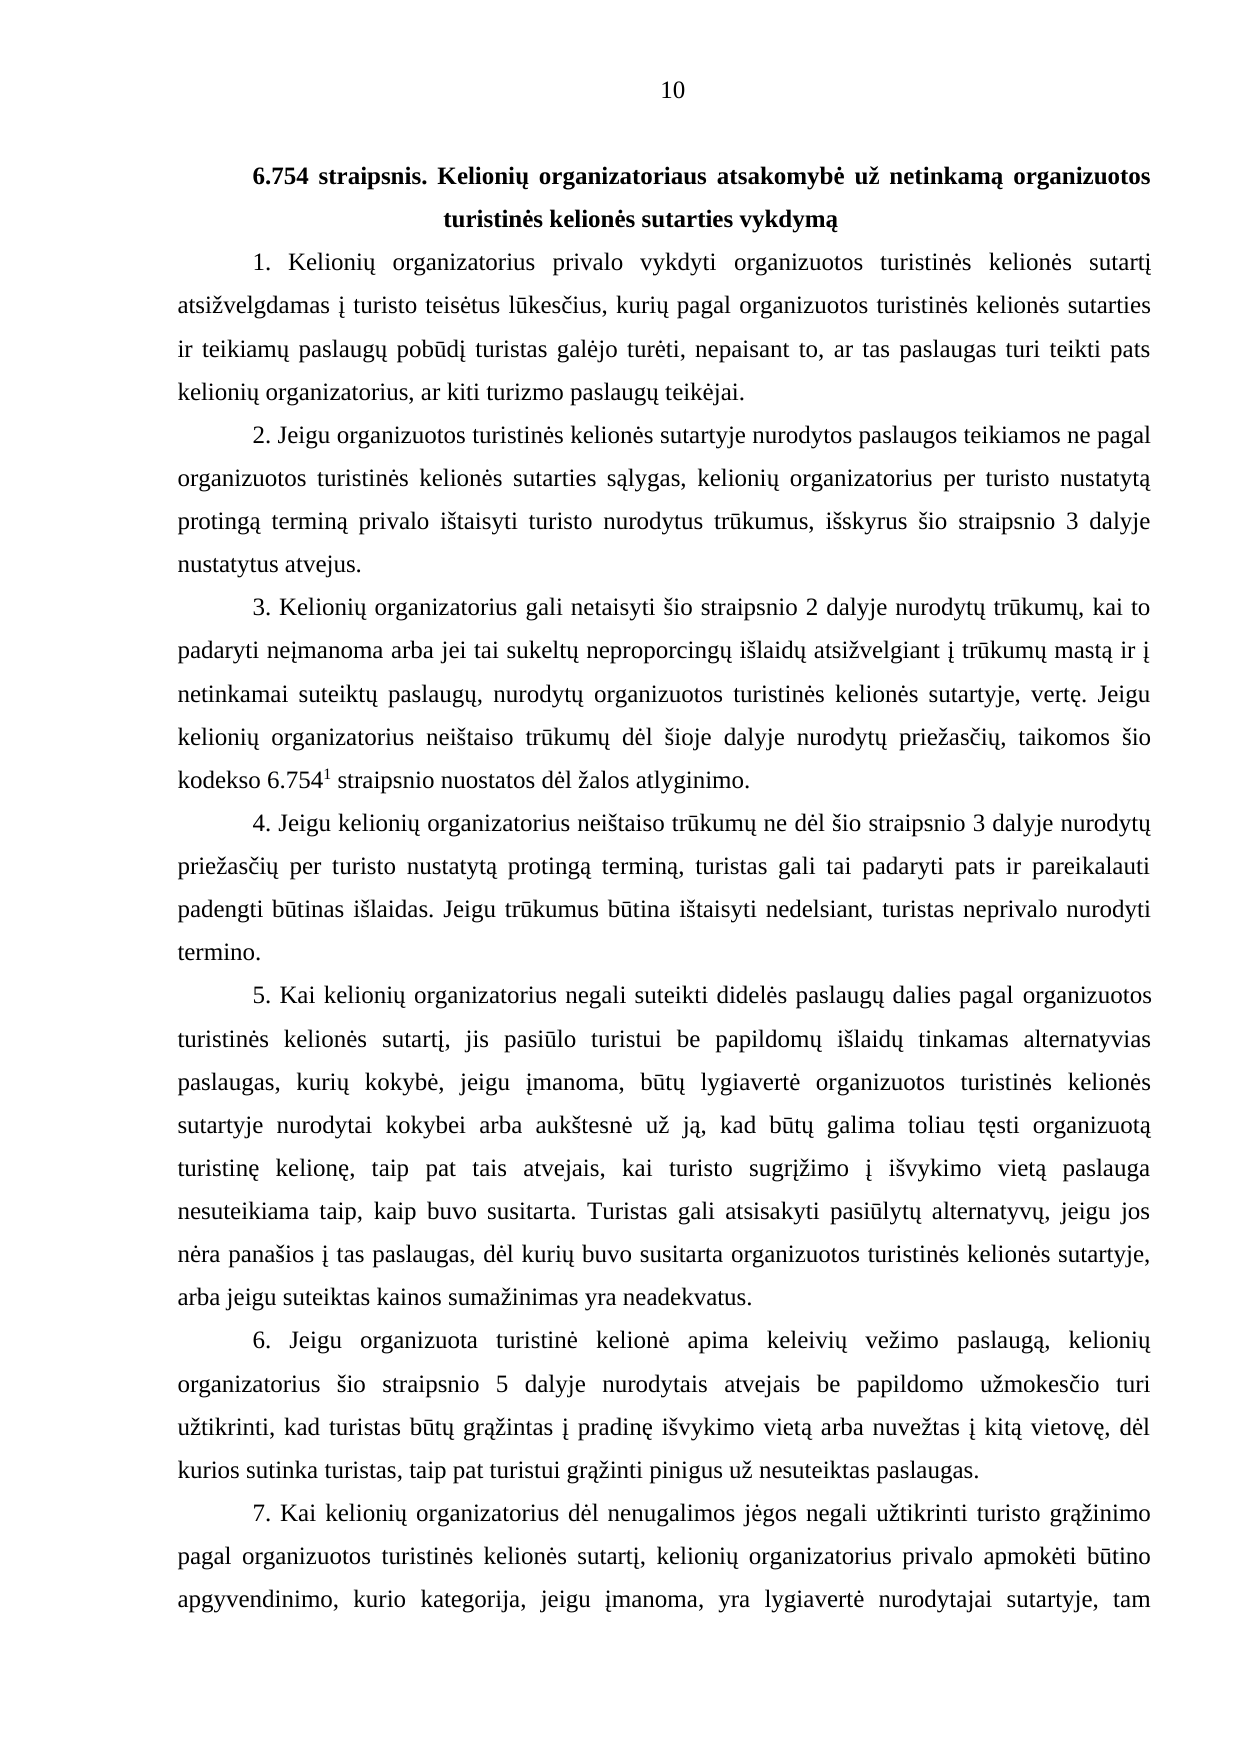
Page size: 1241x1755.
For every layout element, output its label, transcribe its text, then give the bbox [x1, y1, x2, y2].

text 7. Kai kelionių organizatorius dėl nenugalimos jėgos negali užtikrinti turisto grąžinimo pagal organizuotos turistinės kelionės sutartį, kelionių organizatorius privalo apmokėti būtino apgyvendinimo, kurio kategorija, jeigu įmanoma, yra lygiavertė nurodytajai sutartyje, tam [177, 1498, 1152, 1613]
text 4. Jeigu kelionių organizatorius neištaiso trūkumų ne dėl šio straipsnio 3 dalyje nurodytų priežasčių per turisto nustatytą protingą terminą, turistas gali tai padaryti pats ir pareikalauti padengti būtinas išlaidas. Jeigu trūkumus būtina ištaisyti nedelsiant, turistas neprivalo nurodyti termino. [177, 808, 1152, 966]
text 6.754 straipsnis. Kelionių organizatoriaus atsakomybė už netinkamą organizuotos turistinės kelionės sutarties vykdymą [252, 161, 1152, 233]
text 2. Jeigu organizuotos turistinės kelionės sutartyje nurodytos paslaugos teikiamos ne pagal organizuotos turistinės kelionės sutarties sąlygas, kelionių organizatorius per turisto nustatytą protingą terminą privalo ištaisyti turisto nurodytus trūkumus, išskyrus šio straipsnio 3 dalyje nustatytus atvejus. [177, 420, 1152, 578]
text 1. Kelionių organizatorius privalo vykdyti organizuotos turistinės kelionės sutartį atsižvelgdamas į turisto teisėtus lūkesčius, kurių pagal organizuotos turistinės kelionės sutarties ir teikiamų paslaugų pobūdį turistas galėjo turėti, nepaisant to, ar tas paslaugas turi teikti pats kelionių organizatorius, ar kiti turizmo paslaugų teikėjai. [177, 247, 1152, 406]
text 3. Kelionių organizatorius gali netaisyti šio straipsnio 2 dalyje nurodytų trūkumų, kai to padaryti neįmanoma arba jei tai sukeltų neproporcingų išlaidų atsižvelgiant į trūkumų mastą ir į netinkamai suteiktų paslaugų, nurodytų organizuotos turistinės kelionės sutartyje, vertę. Jeigu kelionių organizatorius neištaiso trūkumų dėl šioje dalyje nurodytų priežasčių, taikomos šio kodekso 6.7541 straipsnio nuostatos dėl žalos atlyginimo. [177, 592, 1152, 794]
text 5. Kai kelionių organizatorius negali suteikti didelės paslaugų dalies pagal organizuotos turistinės kelionės sutartį, jis pasiūlo turistui be papildomų išlaidų tinkamas alternatyvias paslaugas, kurių kokybė, jeigu įmanoma, būtų lygiavertė organizuotos turistinės kelionės sutartyje nurodytai kokybei arba aukštesnė už ją, kad būtų galima toliau tęsti organizuotą turistinę kelionę, taip pat tais atvejais, kai turisto sugrįžimo į išvykimo vietą paslauga nesuteikiama taip, kaip buvo susitarta. Turistas gali atsisakyti pasiūlytų alternatyvų, jeigu jos nėra panašios į tas paslaugas, dėl kurių buvo susitarta organizuotos turistinės kelionės sutartyje, arba jeigu suteiktas kainos sumažinimas yra neadekvatus. [177, 981, 1152, 1311]
text 6. Jeigu organizuota turistinė kelionė apima keleivių vežimo paslaugą, kelionių organizatorius šio straipsnio 5 dalyje nurodytais atvejais be papildomo užmokesčio turi užtikrinti, kad turistas būtų grąžintas į pradinę išvykimo vietą arba nuvežtas į kitą vietovę, dėl kurios sutinka turistas, taip pat turistui grąžinti pinigus už nesuteiktas paslaugas. [177, 1326, 1152, 1484]
